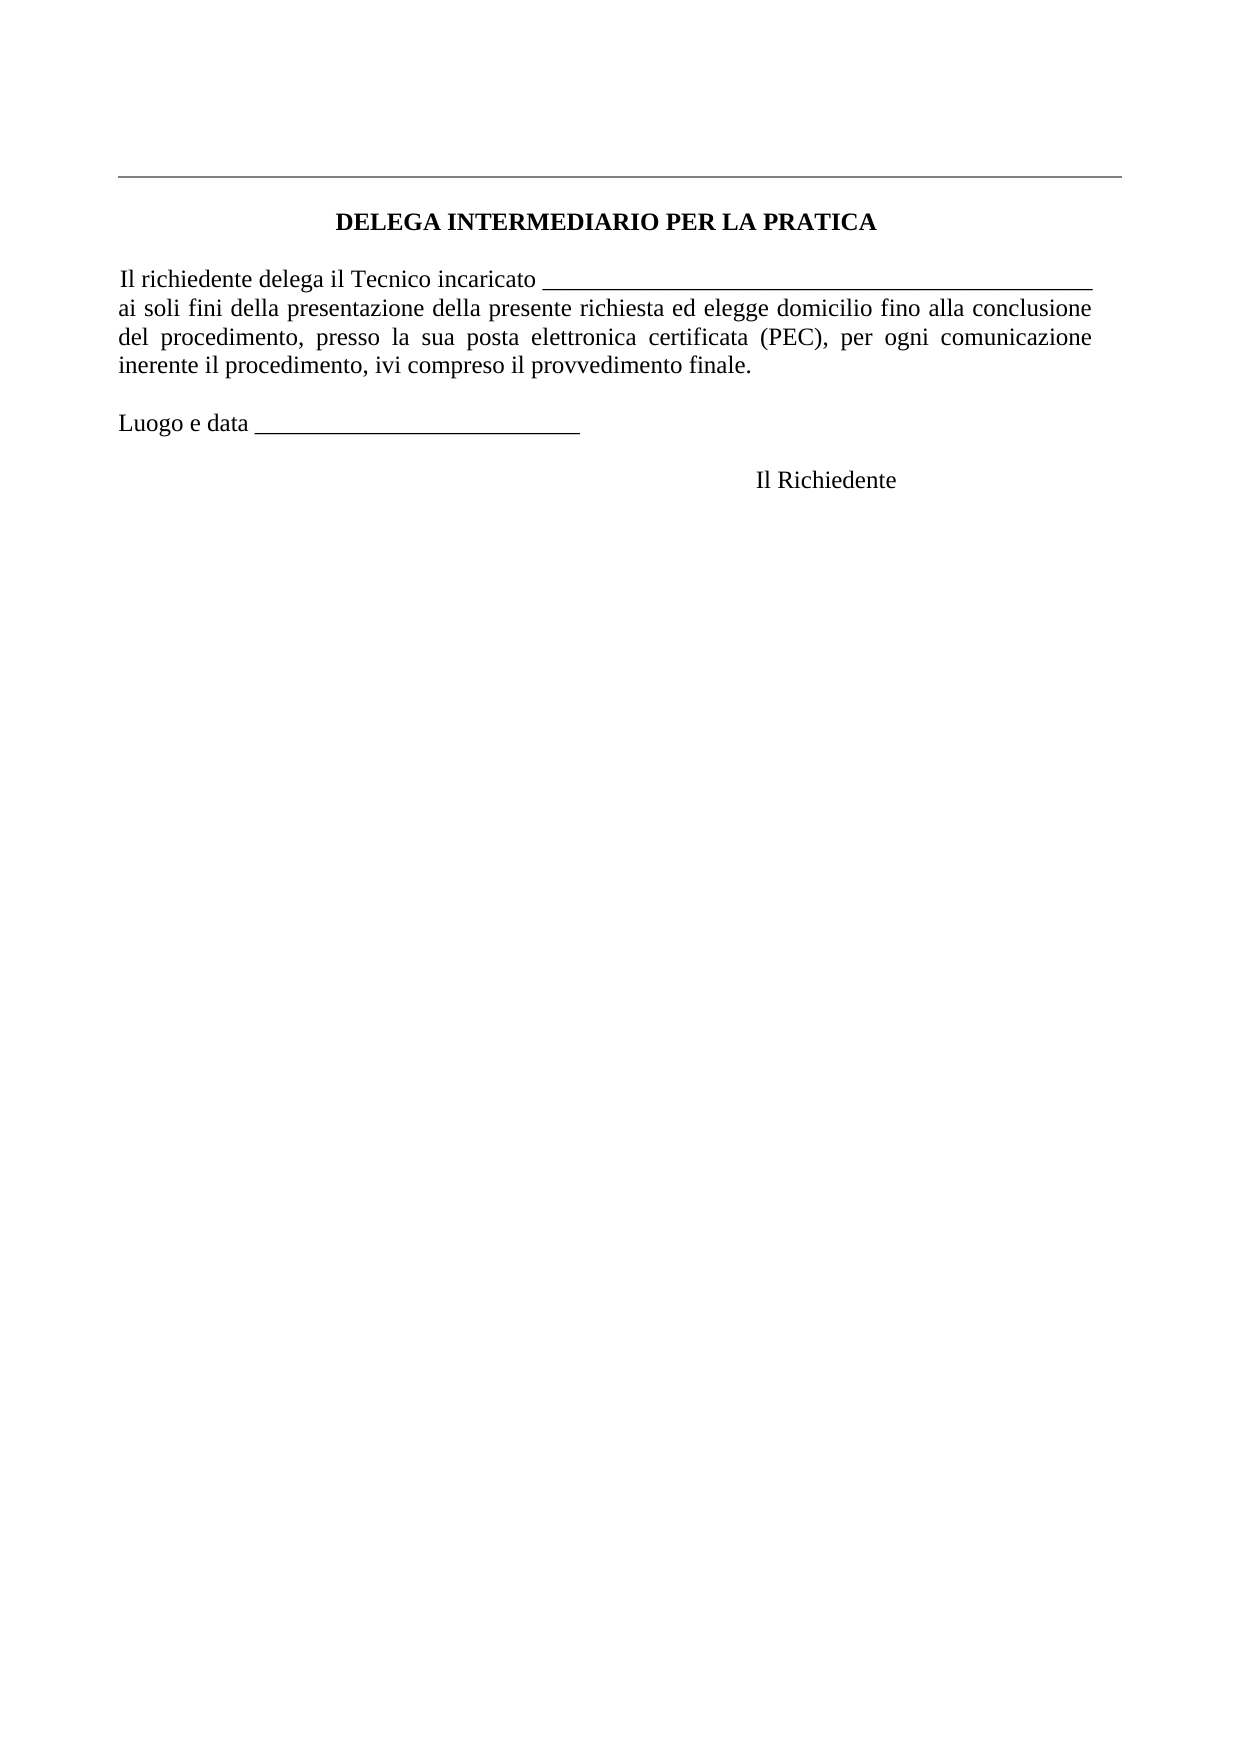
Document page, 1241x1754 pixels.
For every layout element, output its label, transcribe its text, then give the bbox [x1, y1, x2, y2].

text DELEGA INTERMEDIARIO PER LA PRATICA [118, 207, 1093, 235]
text Il richiedente delega il Tecnico incaricato ____________________________________________ ai soli fini della presentazione della presente richiesta ed elegge domicilio fino alla conclusione del procedimento, presso la sua posta elettronica certificata (PEC), per ogni comunicazione inerente il procedimento, ivi compreso il provvedimento finale. [118, 264, 1093, 379]
text Luogo e data __________________________ [118, 379, 1093, 437]
text Il Richiedente [118, 465, 1093, 494]
